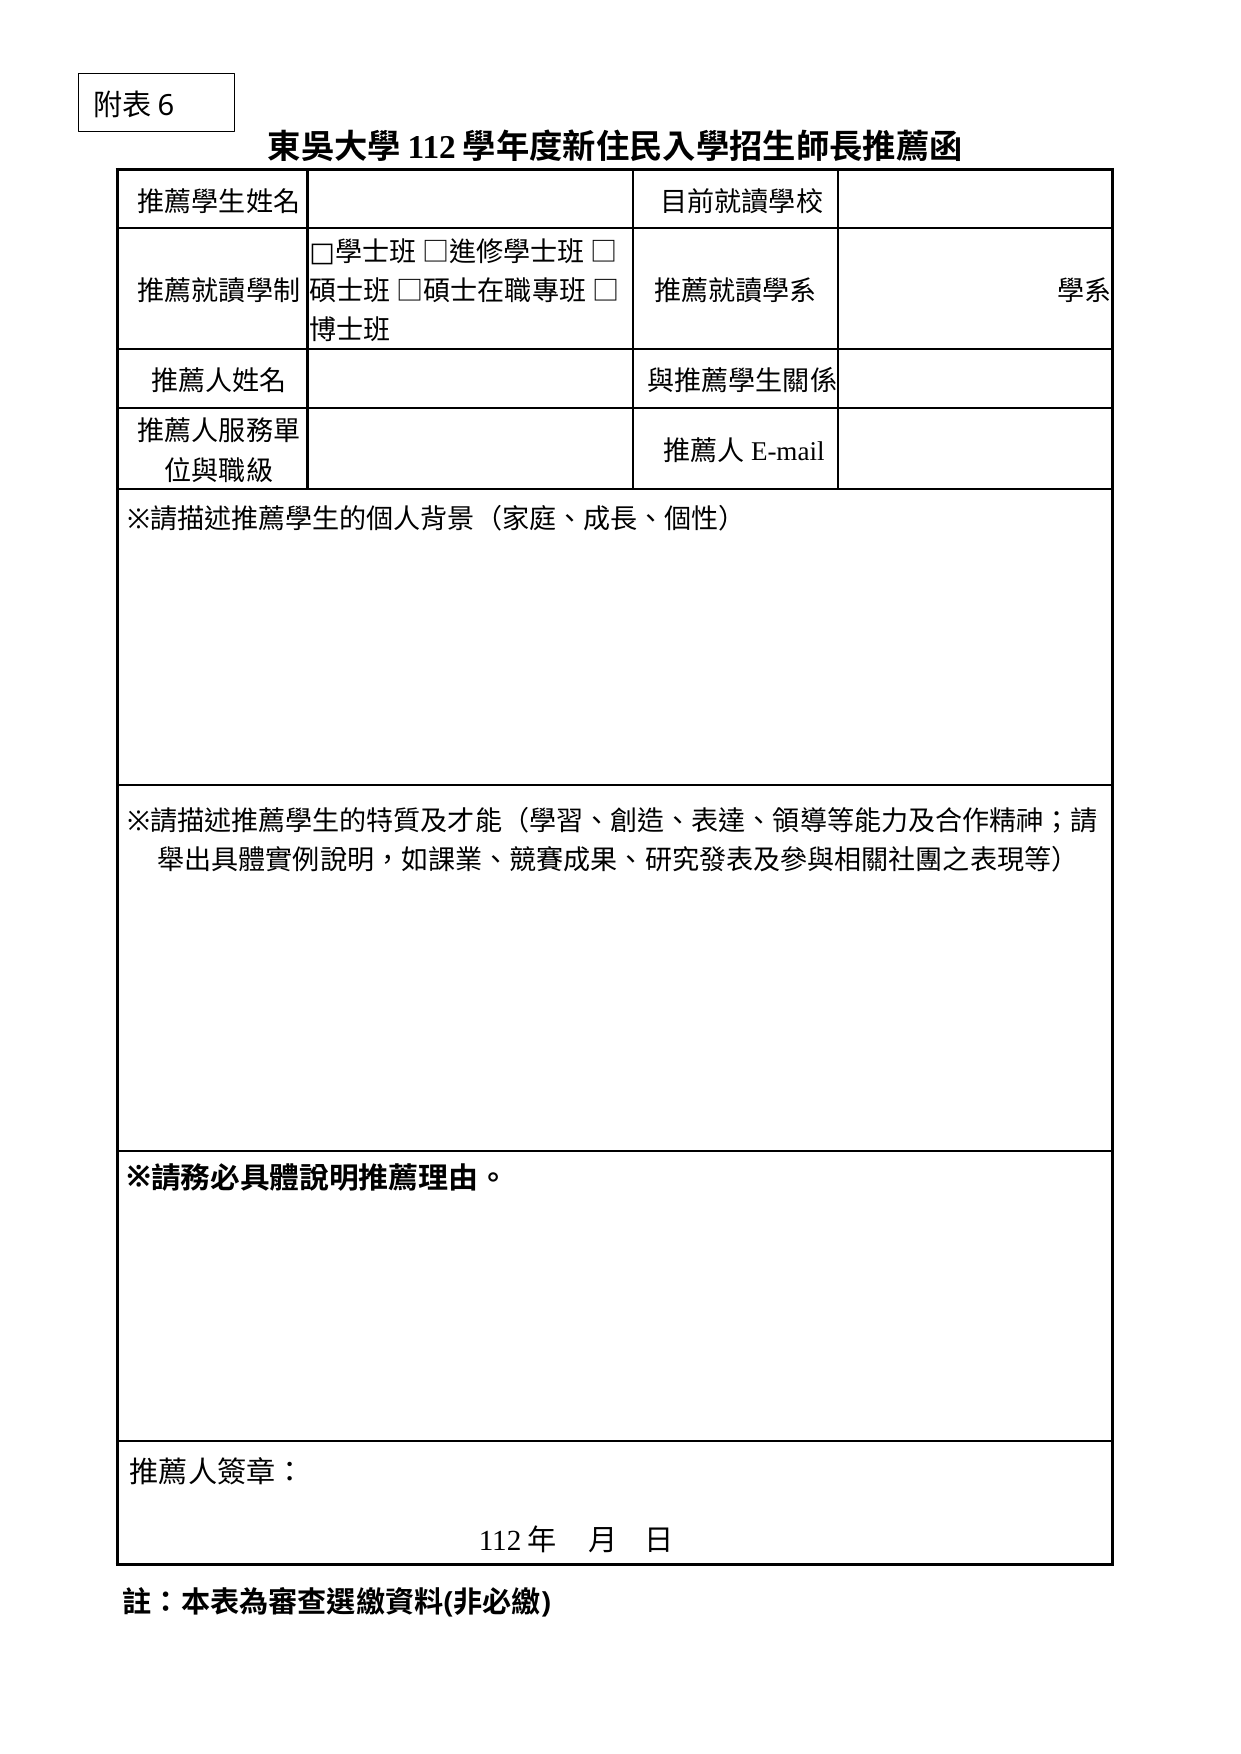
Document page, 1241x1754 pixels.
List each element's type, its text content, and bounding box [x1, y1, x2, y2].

table_cell 推薦就讀學制 [119, 229, 306, 348]
table_cell □學士班 □進修學士班 □碩士班 □碩士在職專班 □博士班 [309, 229, 632, 348]
table_cell ※請描述推薦學生的個人背景（家庭、成長、個性） [119, 490, 1111, 784]
table_cell ※請務必具體說明推薦理由。 [119, 1152, 1111, 1440]
table_header [839, 171, 1111, 227]
table_cell 推薦人服務單位與職級 [119, 409, 306, 488]
table_cell 推薦就讀學系 [634, 229, 837, 348]
table_cell [309, 409, 632, 488]
table_cell [839, 350, 1111, 407]
table_cell 推薦人 E-mail [634, 409, 837, 488]
table_cell 推薦人姓名 [119, 350, 306, 407]
table_cell [309, 350, 632, 407]
table_cell 與推薦學生關係 [634, 350, 837, 407]
table_header 推薦學生姓名 [119, 171, 306, 227]
text 東吳大學112學年度新住民入學招生師長推薦函 [78, 120, 1152, 168]
table_cell [839, 409, 1111, 488]
table_cell ※請描述推薦學生的特質及才能（學習、創造、表達、領導等能力及合作精神；請舉出具體實例說明，如課業、競賽成果、研究發表及參與相關社團之表現等） [119, 786, 1111, 1150]
table_header [309, 171, 632, 227]
table_cell 學系 [839, 229, 1111, 348]
table_header 目前就讀學校 [634, 171, 837, 227]
text 註：本表為審查選繳資料(非必繳) [78, 1578, 1152, 1621]
table_cell 推薦人簽章： 112年 月 日 [119, 1442, 1111, 1563]
text 附表6 [93, 81, 219, 124]
